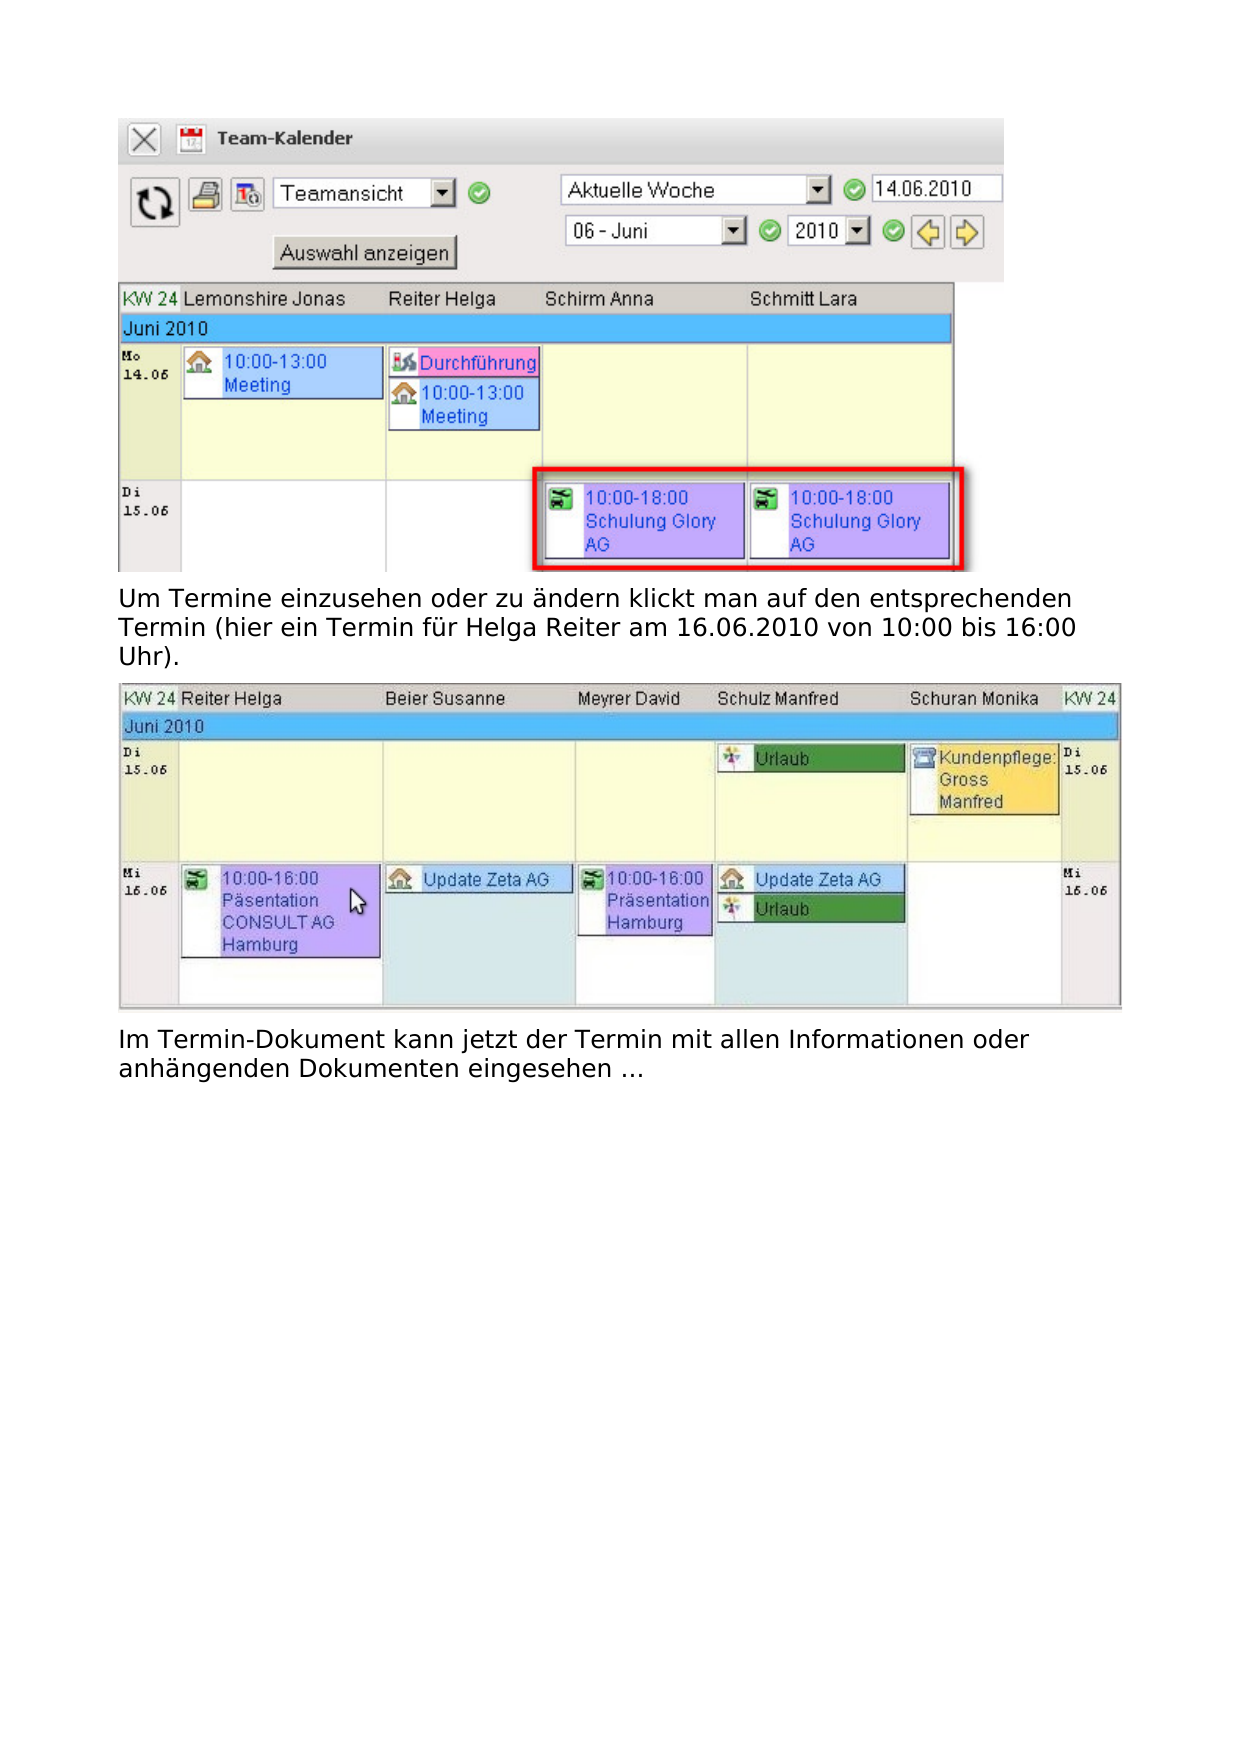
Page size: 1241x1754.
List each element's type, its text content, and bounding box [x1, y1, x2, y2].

text Im Termin-Dokument kann jetzt der Termin mit allen Informationen oder anhängenden Dokumenten eingesehen ... [118, 1025, 1122, 1083]
picture [118, 683, 1123, 1013]
picture [118, 118, 1004, 572]
text Um Termine einzusehen oder zu ändern klickt man auf den entsprechenden Termin (hier ein Termin für Helga Reiter am 16.06.2010 von 10:00 bis 16:00 Uhr). [118, 584, 1122, 671]
